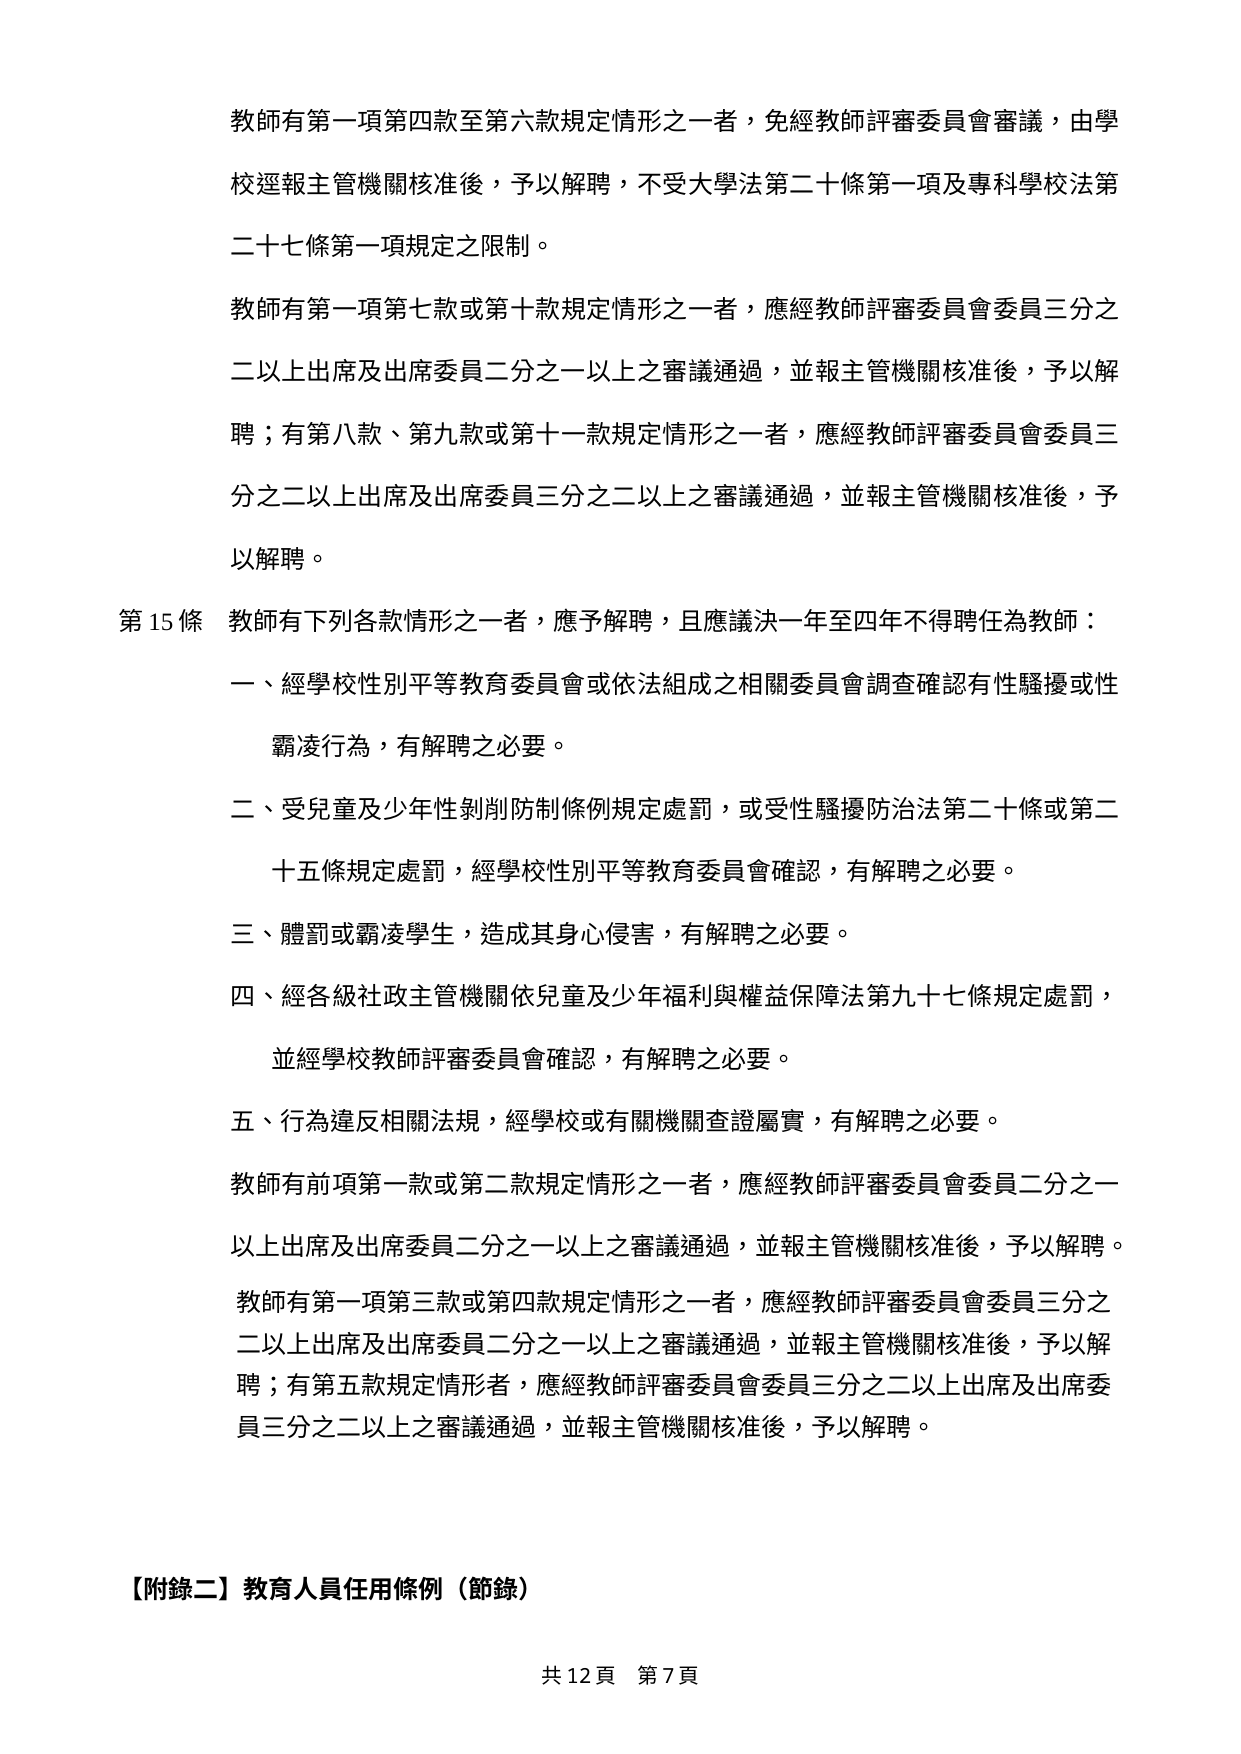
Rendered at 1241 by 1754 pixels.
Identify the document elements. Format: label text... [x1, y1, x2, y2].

text 二、受兒童及少年性剝削防制條例規定處罰，或受性騷擾防治法第二十條或第二十五條規定處罰，經學校性別平等教育委員會確認，有解聘之必要。 [230, 766, 1122, 891]
text 教師有前項第一款或第二款規定情形之一者，應經教師評審委員會委員二分之一以上出席及出席委員二分之一以上之審議通過，並報主管機關核准後，予以解聘。 [230, 1141, 1122, 1266]
text 教師有第一項第七款或第十款規定情形之一者，應經教師評審委員會委員三分之二以上出席及出席委員二分之一以上之審議通過，並報主管機關核准後，予以解聘；有第八款、第九款或第十一款規定情形之一者，應經教師評審委員會委員三分之二以上出席及出席委員三分之二以上之審議通過，並報主管機關核准後，予以解聘。 [230, 266, 1122, 578]
text 四、經各級社政主管機關依兒童及少年福利與權益保障法第九十七條規定處罰，並經學校教師評審委員會確認，有解聘之必要。 [230, 953, 1122, 1078]
text 第15條 教師有下列各款情形之一者，應予解聘，且應議決一年至四年不得聘任為教師： [118, 578, 1122, 641]
text 三、體罰或霸凌學生，造成其身心侵害，有解聘之必要。 [230, 891, 1122, 953]
text 教師有第一項第三款或第四款規定情形之一者，應經教師評審委員會委員三分之二以上出席及出席委員二分之一以上之審議通過，並報主管機關核准後，予以解聘；有第五款規定情形者，應經教師評審委員會委員三分之二以上出席及出席委員三分之二以上之審議通過，並報主管機關核准後，予以解聘。 [236, 1278, 1122, 1445]
text 【附錄二】教育人員任用條例（節錄） [118, 1566, 1122, 1607]
text 一、經學校性別平等教育委員會或依法組成之相關委員會調查確認有性騷擾或性霸凌行為，有解聘之必要。 [230, 641, 1122, 766]
text 教師有第一項第四款至第六款規定情形之一者，免經教師評審委員會審議，由學校逕報主管機關核准後，予以解聘，不受大學法第二十條第一項及專科學校法第二十七條第一項規定之限制。 [230, 78, 1122, 266]
text 五、行為違反相關法規，經學校或有關機關查證屬實，有解聘之必要。 [230, 1078, 1122, 1141]
